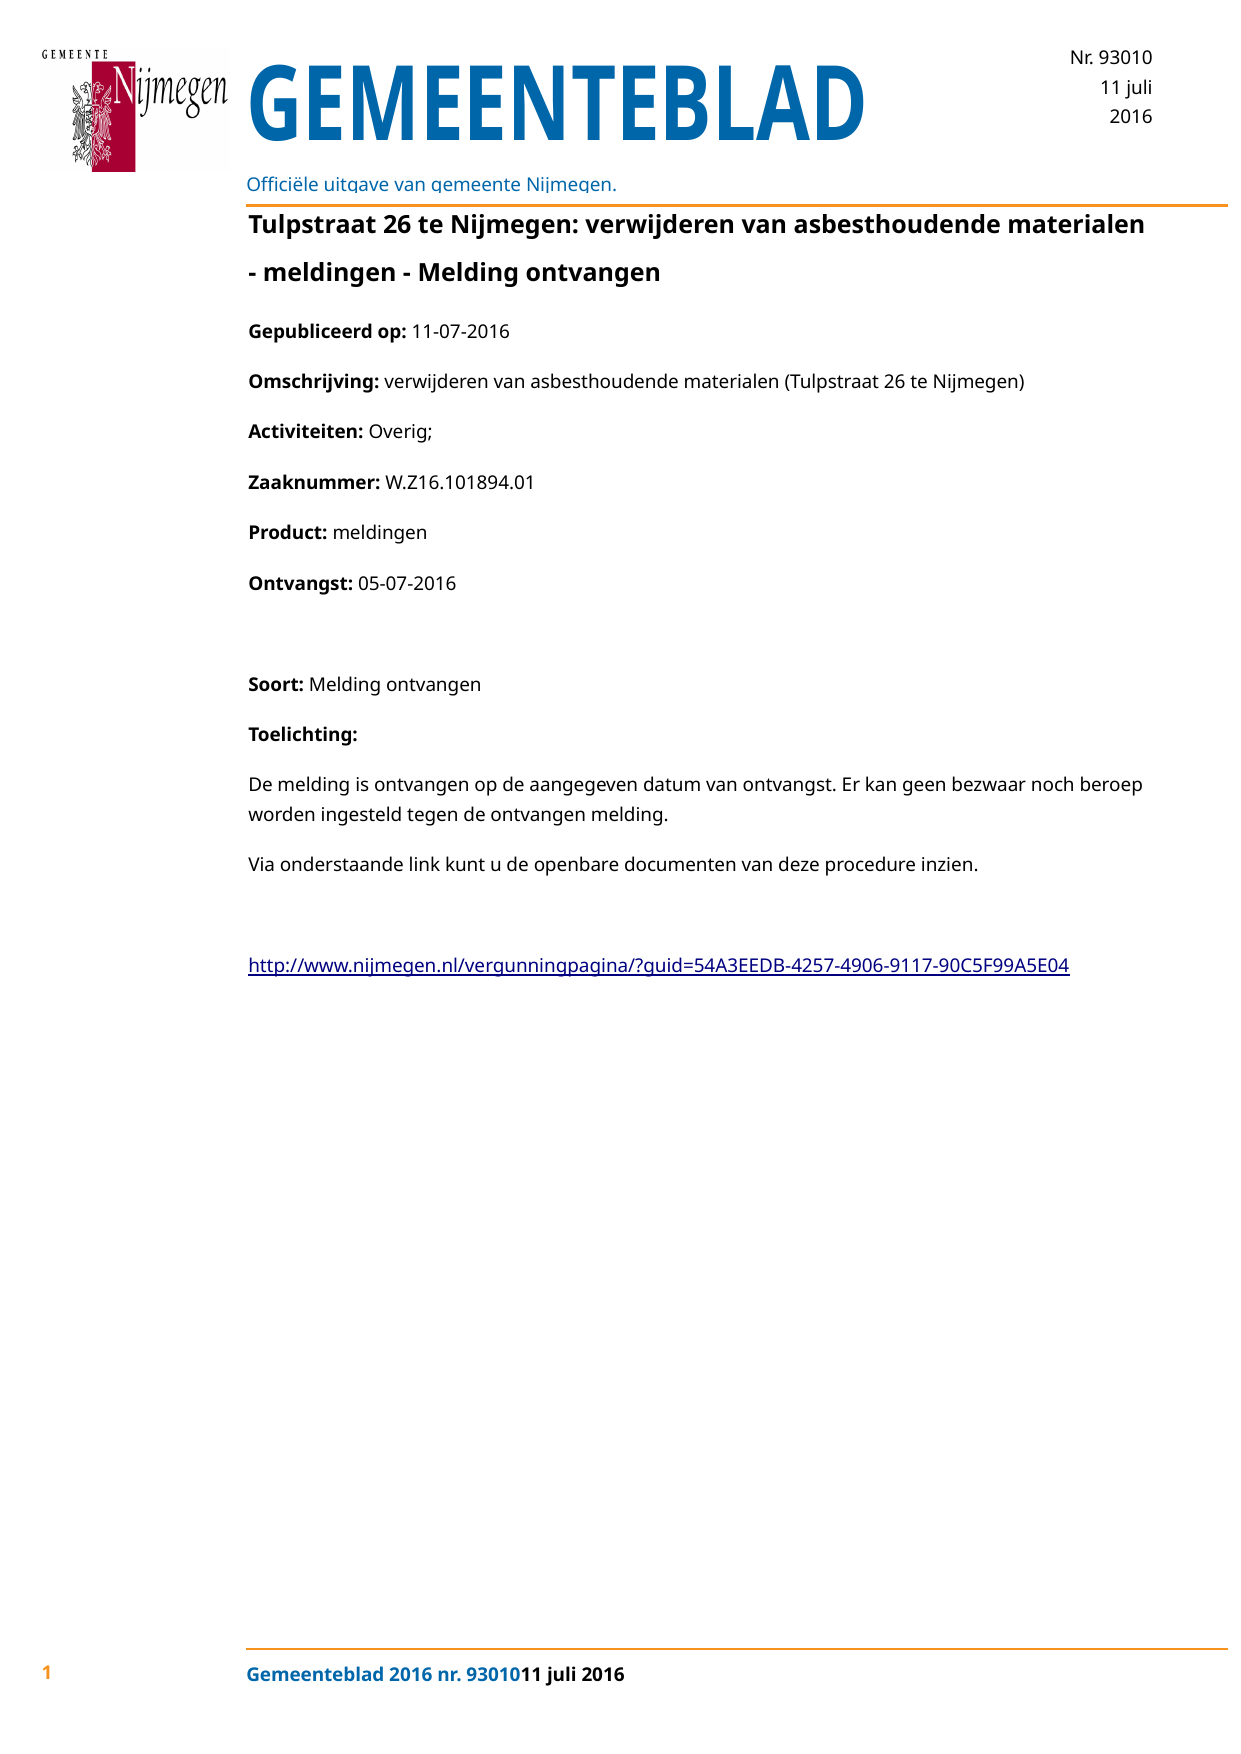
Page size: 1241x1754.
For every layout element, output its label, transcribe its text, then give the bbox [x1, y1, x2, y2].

text Toelichting: [248, 721, 1152, 747]
picture [41, 47, 231, 172]
text http://www.nijmegen.nl/vergunningpagina/?guid=54A3EEDB-4257-4906-9117-90C5F99A5E04 [248, 952, 1152, 978]
text Via onderstaande link kunt u de openbare documenten van deze procedure inzien. [248, 852, 1152, 877]
text Activiteiten: Overig; [248, 419, 1152, 444]
text Soort: Melding ontvangen [248, 671, 1152, 697]
text De melding is ontvangen op de aangegeven datum van ontvangst. Er kan geen bezwaar noch beroep worden ingesteld tegen de ontvangen melding. [248, 772, 1152, 827]
text Gepubliceerd op: 11-07-2016 [248, 318, 1152, 344]
text Omschrijving: verwijderen van asbesthoudende materialen (Tulpstraat 26 te Nijmegen) [248, 368, 1152, 394]
text Ontvangst: 05-07-2016 [248, 570, 1152, 596]
text Tulpstraat 26 te Nijmegen: verwijderen van asbesthoudende materialen - meldingen - Melding ontvangen [248, 207, 1152, 288]
text Product: meldingen [248, 519, 1152, 545]
text Zaaknummer: W.Z16.101894.01 [248, 469, 1152, 495]
